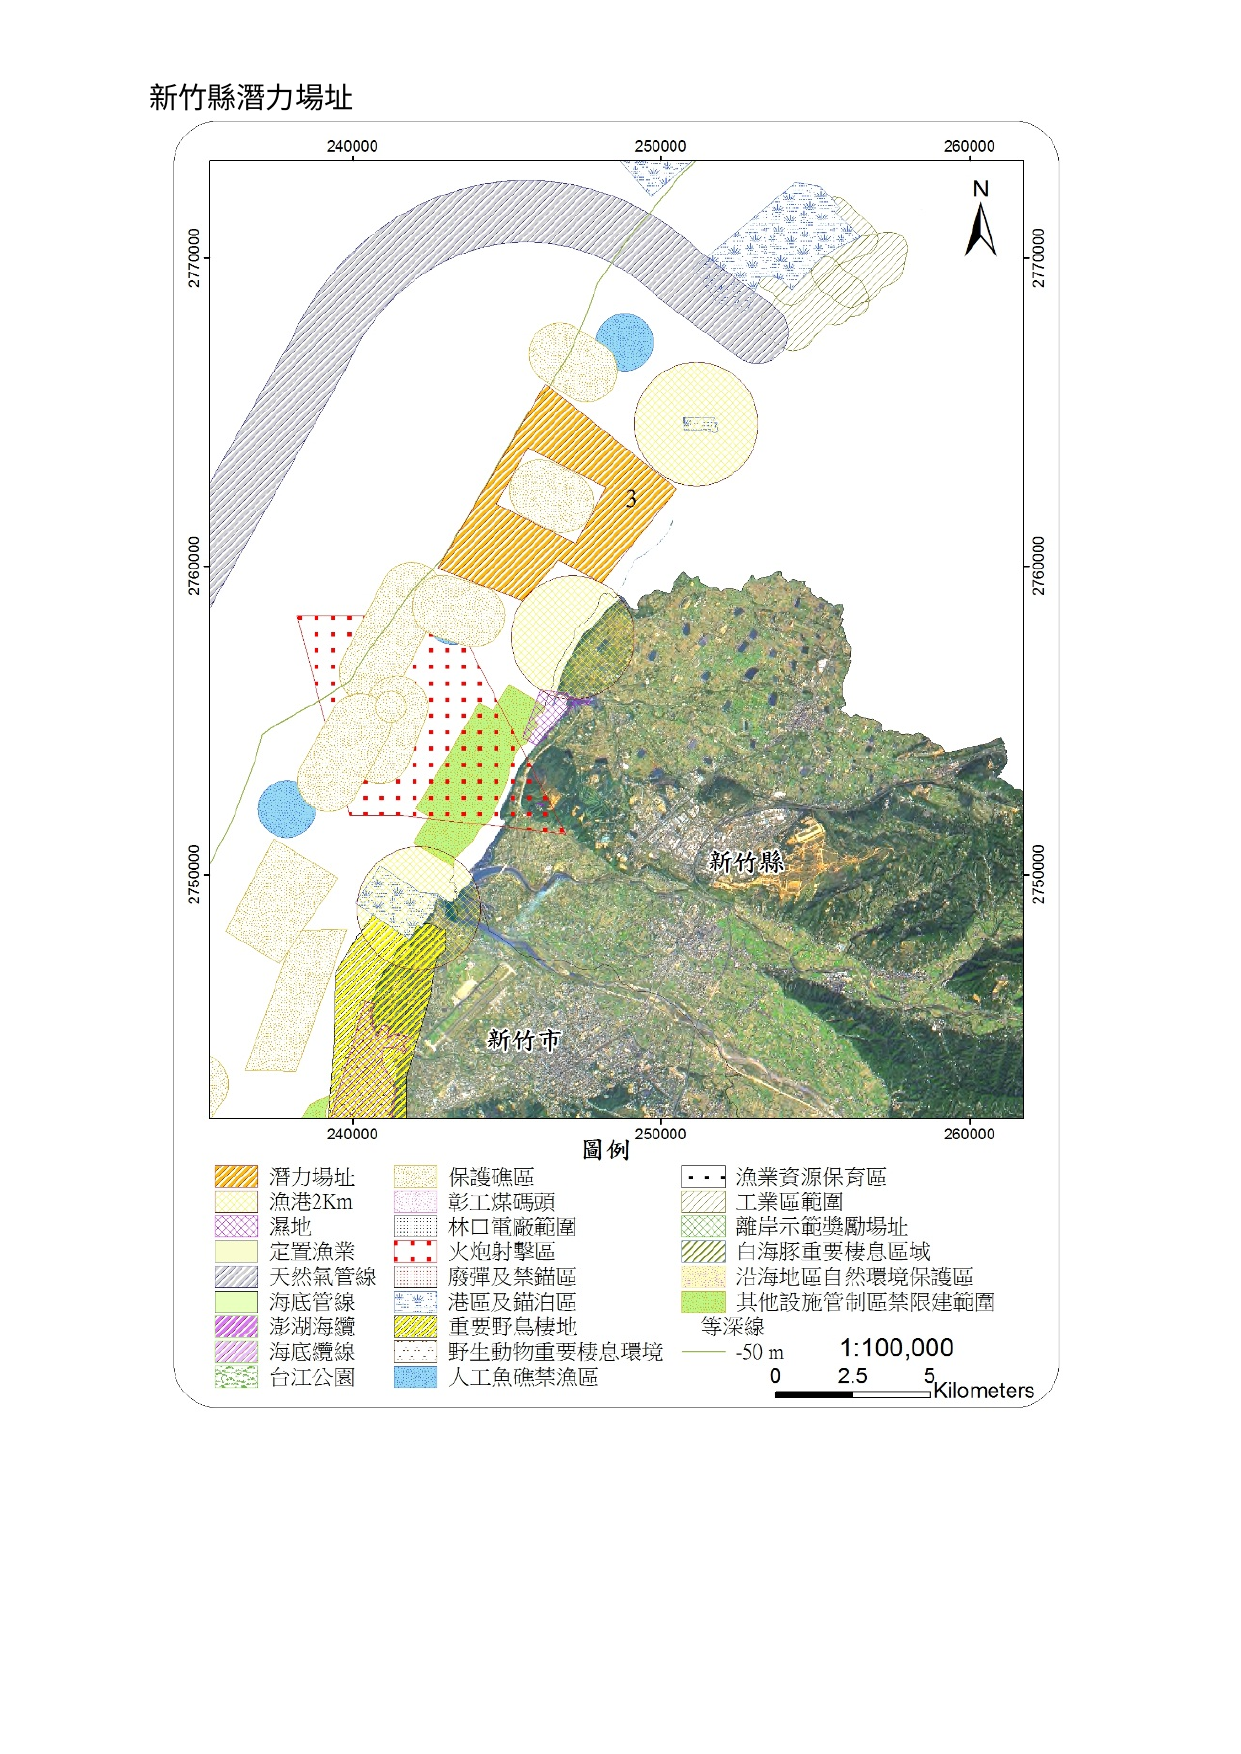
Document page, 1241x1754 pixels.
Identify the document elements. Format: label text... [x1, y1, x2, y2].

text 新竹縣潛力場址 [149, 75, 1153, 117]
picture [156, 117, 1072, 1412]
